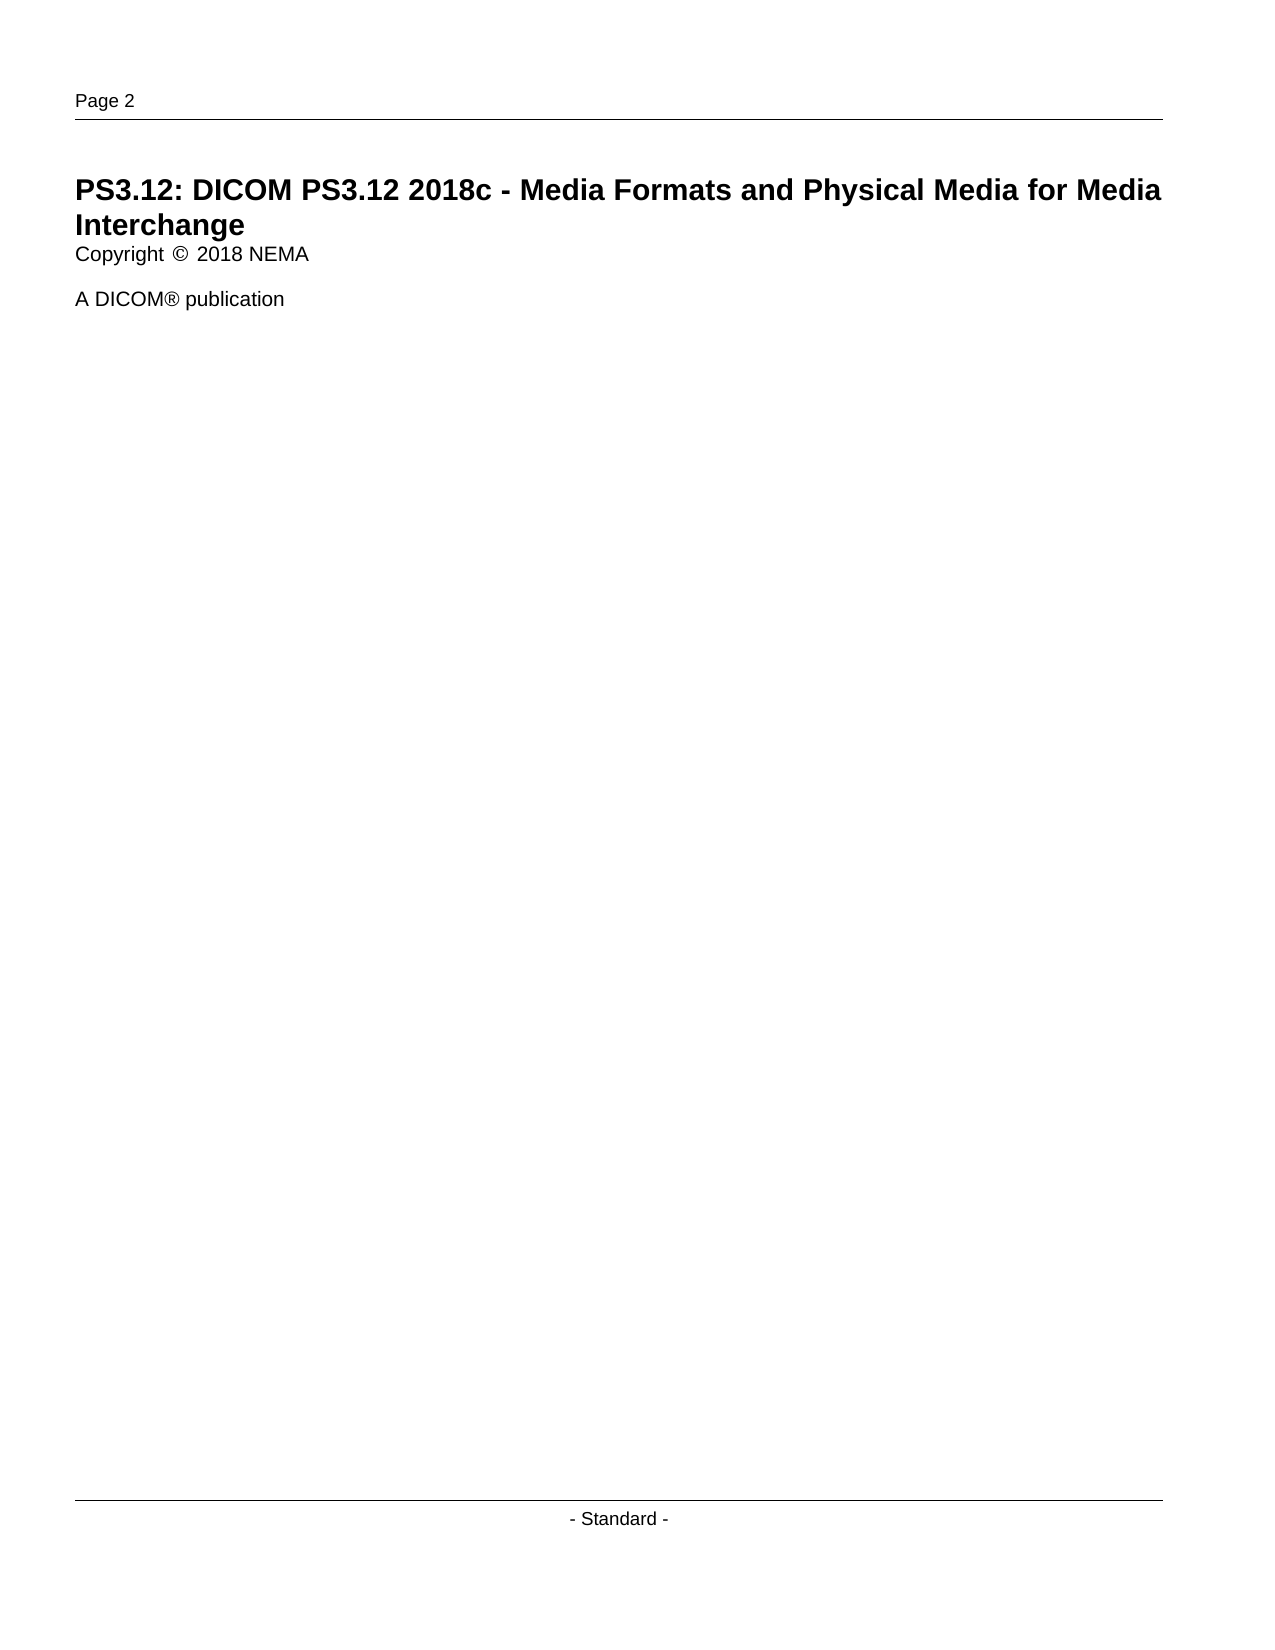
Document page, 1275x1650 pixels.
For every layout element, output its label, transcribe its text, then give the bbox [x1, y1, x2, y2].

text PS3.12: DICOM PS3.12 2018c - Media Formats and Physical Media for Media Interchange [75, 172, 1162, 242]
text Copyright © 2018 NEMA [75, 242, 1162, 266]
text A DICOM® publication [75, 287, 1162, 311]
